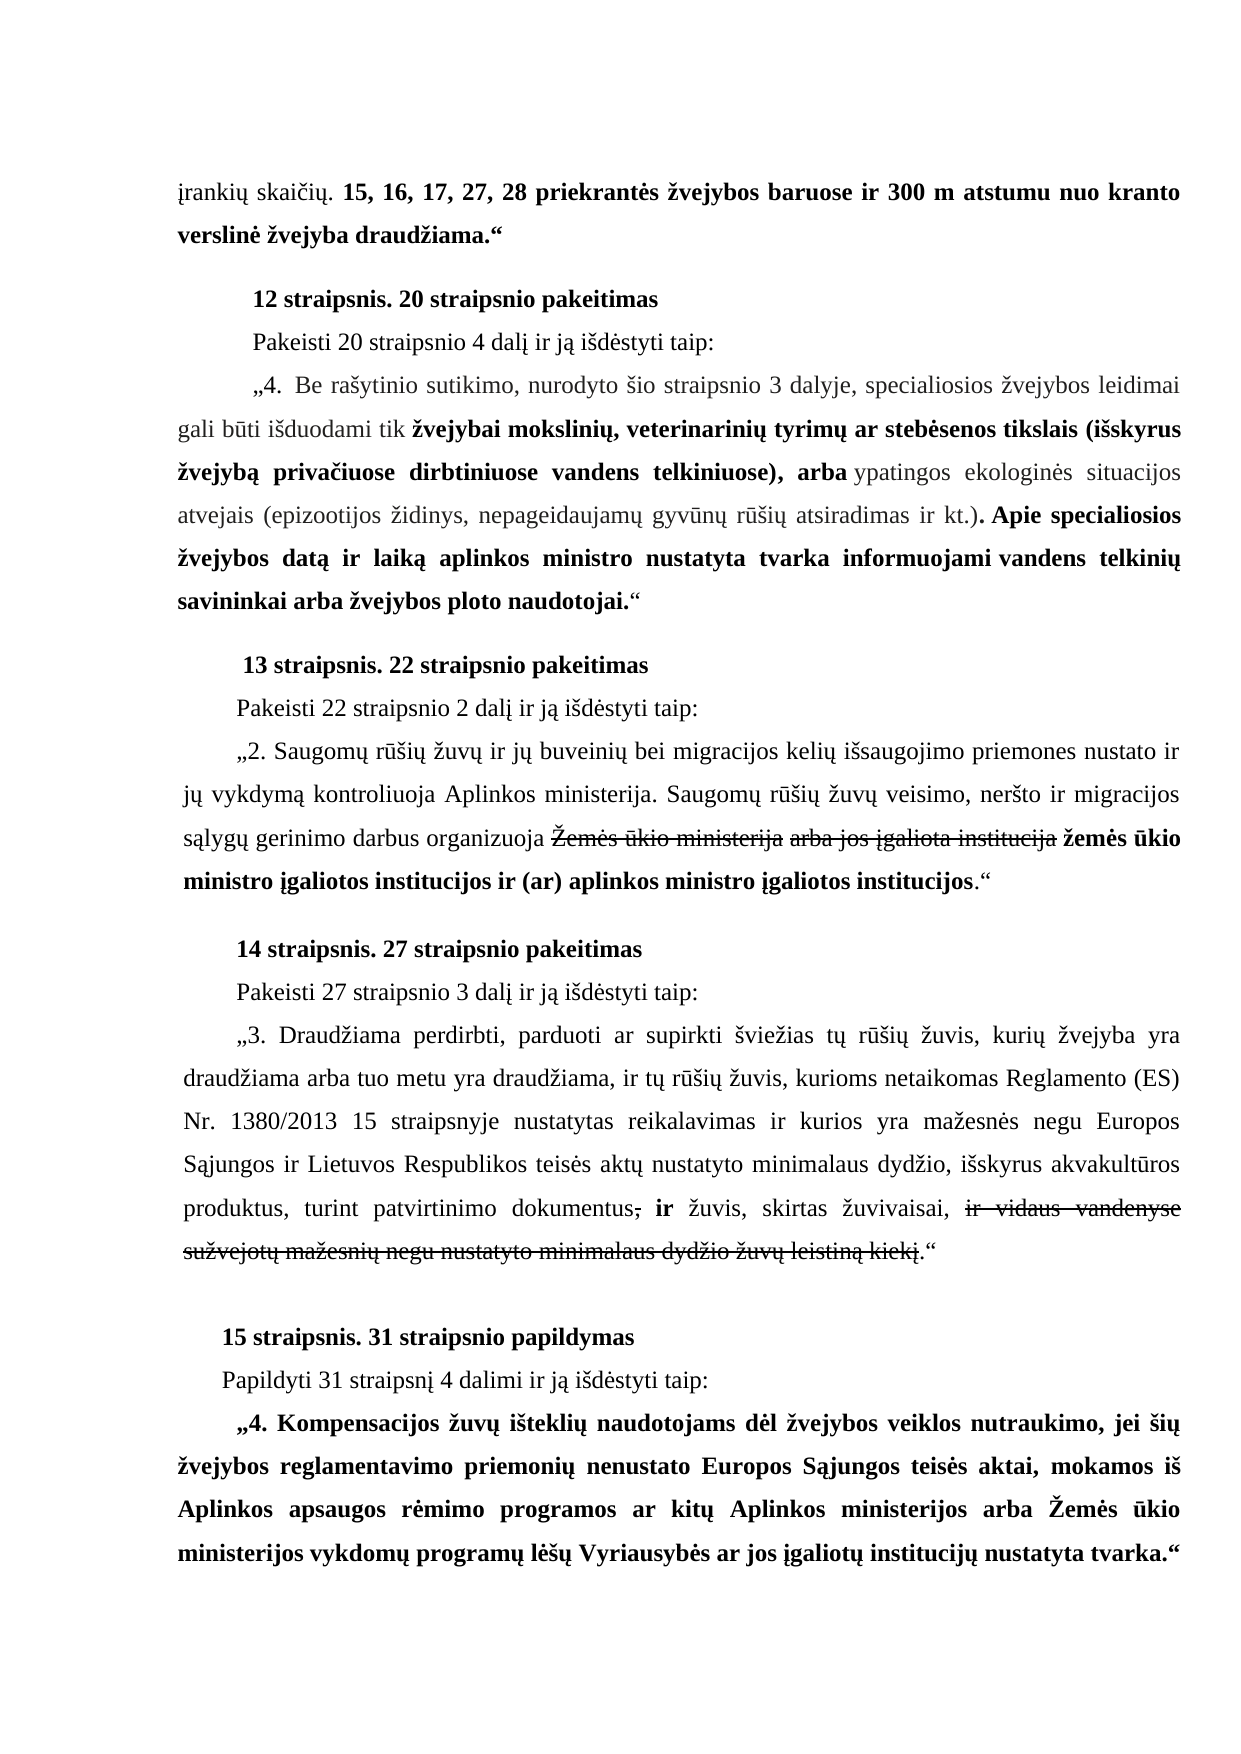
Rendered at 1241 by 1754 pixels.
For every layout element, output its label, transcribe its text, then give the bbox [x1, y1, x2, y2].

text Pakeisti 27 straipsnio 3 dalį ir ją išdėstyti taip: [183, 977, 1181, 1006]
text „4. Be rašytinio sutikimo, nurodyto šio straipsnio 3 dalyje, specialiosios žvejybos leidimai gali būti išduodami tik žvejybai mokslinių, veterinarinių tyrimų ar stebėsenos tikslais (išskyrus žvejybą privačiuose dirbtiniuose vandens telkiniuose), arba ypatingos ekologinės situacijos atvejais (epizootijos židinys, nepageidaujamų gyvūnų rūšių atsiradimas ir kt.). Apie specialiosios žvejybos datą ir laiką aplinkos ministro nustatyta tvarka informuojami vandens telkinių savininkai arba žvejybos ploto naudotojai.“ [177, 371, 1181, 615]
text 15 straipsnis. 31 straipsnio papildymas [177, 1322, 1181, 1351]
text įrankių skaičių. 15, 16, 17, 27, 28 priekrantės žvejybos baruose ir 300 m atstumu nuo kranto verslinė žvejyba draudžiama.“ [177, 177, 1181, 249]
text 13 straipsnis. 22 straipsnio pakeitimas [183, 650, 1181, 679]
text 14 straipsnis. 27 straipsnio pakeitimas [183, 934, 1181, 963]
text Pakeisti 20 straipsnio 4 dalį ir ją išdėstyti taip: [177, 327, 1181, 356]
text „2. Saugomų rūšių žuvų ir jų buveinių bei migracijos kelių išsaugojimo priemones nustato ir jų vykdymą kontroliuoja Aplinkos ministerija. Saugomų rūšių žuvų veisimo, neršto ir migracijos sąlygų gerinimo darbus organizuoja Žemės ūkio ministerija arba jos įgaliota institucija žemės ūkio ministro įgaliotos institucijos ir (ar) aplinkos ministro įgaliotos institucijos.“ [183, 736, 1181, 894]
text Pakeisti 22 straipsnio 2 dalį ir ją išdėstyti taip: [183, 693, 1181, 722]
text „3. Draudžiama perdirbti, parduoti ar supirkti šviežias tų rūšių žuvis, kurių žvejyba yra draudžiama arba tuo metu yra draudžiama, ir tų rūšių žuvis, kurioms netaikomas Reglamento (ES) Nr. 1380/2013 15 straipsnyje nustatytas reikalavimas ir kurios yra mažesnės negu Europos Sąjungos ir Lietuvos Respublikos teisės aktų nustatyto minimalaus dydžio, išskyrus akvakultūros produktus, turint patvirtinimo dokumentus, ir žuvis, skirtas žuvivaisai, ir vidaus vandenyse sužvejotų mažesnių negu nustatyto minimalaus dydžio žuvų leistiną kiekį.“ [183, 1020, 1181, 1264]
text „4. Kompensacijos žuvų išteklių naudotojams dėl žvejybos veiklos nutraukimo, jei šių žvejybos reglamentavimo priemonių nenustato Europos Sąjungos teisės aktai, mokamos iš Aplinkos apsaugos rėmimo programos ar kitų Aplinkos ministerijos arba Žemės ūkio ministerijos vykdomų programų lėšų Vyriausybės ar jos įgaliotų institucijų nustatyta tvarka.“ [177, 1408, 1181, 1566]
text Papildyti 31 straipsnį 4 dalimi ir ją išdėstyti taip: [177, 1365, 1181, 1394]
text 12 straipsnis. 20 straipsnio pakeitimas [177, 284, 1181, 313]
